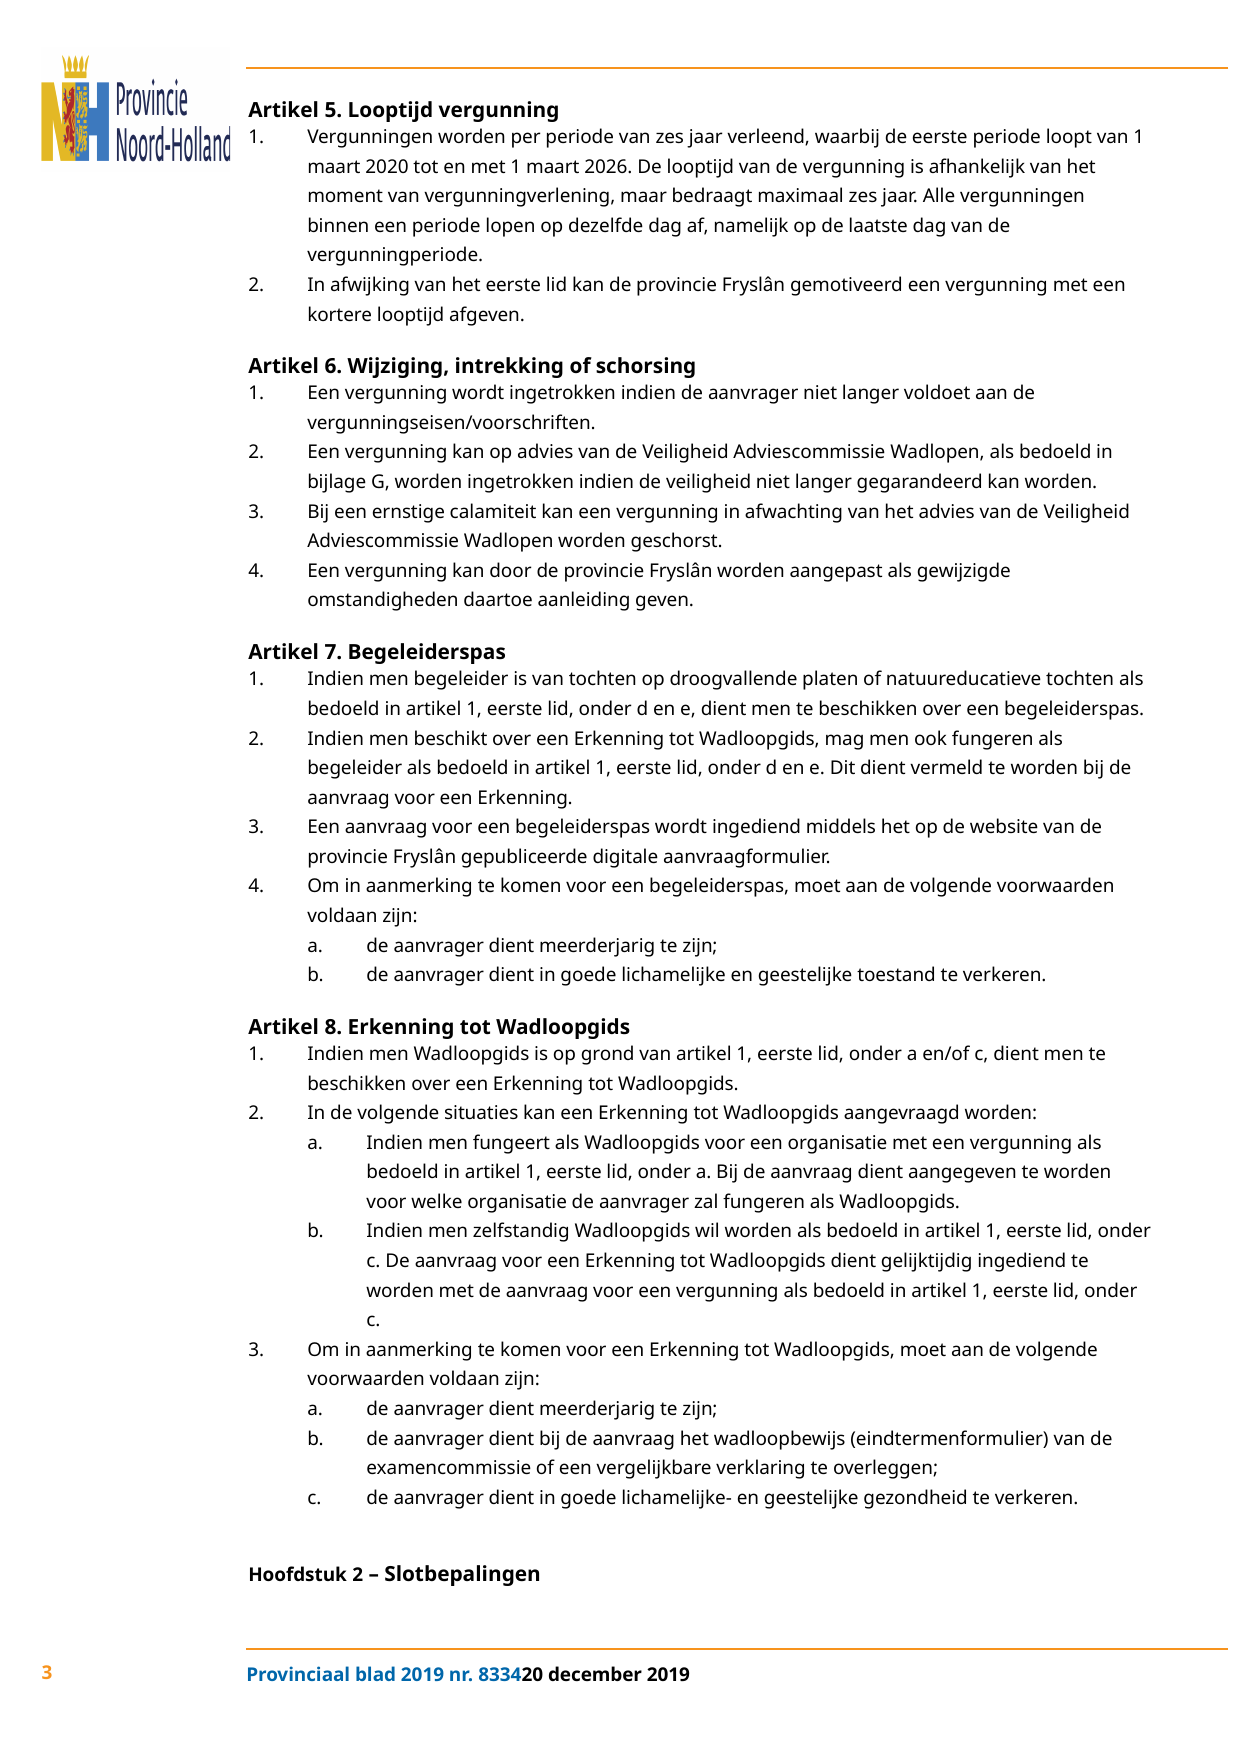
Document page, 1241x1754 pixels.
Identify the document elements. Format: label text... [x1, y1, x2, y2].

list Bij een ernstige calamiteit kan een vergunning in afwachting van het advies van de Veiligheid Adviescommissie Wadlopen worden geschorst. [248, 498, 1152, 553]
list Om in aanmerking te komen voor een begeleiderspas, moet aan de volgende voorwaarden voldaan zijn: [248, 873, 1152, 928]
list Een aanvraag voor een begeleiderspas wordt ingediend middels het op de website van de provincie Fryslân gepubliceerde digitale aanvraagformulier. [248, 813, 1152, 869]
list de aanvrager dient meerderjarig te zijn; [307, 932, 1152, 957]
text Artikel 7. Begeleiderspas [248, 637, 1152, 666]
list Een vergunning wordt ingetrokken indien de aanvrager niet langer voldoet aan de vergunningseisen/voorschriften. [248, 379, 1152, 435]
text Artikel 8. Erkenning tot Wadloopgids [248, 1012, 1152, 1040]
list Een vergunning kan op advies van de Veiligheid Adviescommissie Wadlopen, als bedoeld in bijlage G, worden ingetrokken indien de veiligheid niet langer gegarandeerd kan worden. [248, 439, 1152, 494]
list de aanvrager dient bij de aanvraag het wadloopbewijs (eindtermenformulier) van de examencommissie of een vergelijkbare verklaring te overleggen; [307, 1425, 1152, 1480]
list Indien men Wadloopgids is op grond van artikel 1, eerste lid, onder a en/of c, dient men te beschikken over een Erkenning tot Wadloopgids. [248, 1040, 1152, 1096]
list Indien men beschikt over een Erkenning tot Wadloopgids, mag men ook fungeren als begeleider als bedoeld in artikel 1, eerste lid, onder d en e. Dit dient vermeld te worden bij de aanvraag voor een Erkenning. [248, 725, 1152, 809]
list In afwijking van het eerste lid kan de provincie Fryslân gemotiveerd een vergunning met een kortere looptijd afgeven. [248, 271, 1152, 326]
text Artikel 6. Wijziging, intrekking of schorsing [248, 351, 1152, 379]
text Artikel 5. Looptijd vergunning [248, 95, 1152, 123]
list de aanvrager dient meerderjarig te zijn; [307, 1395, 1152, 1421]
list Indien men fungeert als Wadloopgids voor een organisatie met een vergunning als bedoeld in artikel 1, eerste lid, onder a. Bij de aanvraag dient aangegeven te worden voor welke organisatie de aanvrager zal fungeren als Wadloopgids. [307, 1129, 1152, 1214]
list In de volgende situaties kan een Erkenning tot Wadloopgids aangevraagd worden: [248, 1099, 1152, 1125]
list Vergunningen worden per periode van zes jaar verleend, waarbij de eerste periode loopt van 1 maart 2020 tot en met 1 maart 2026. De looptijd van de vergunning is afhankelijk van het moment van vergunningverlening, maar bedraagt maximaal zes jaar. Alle vergunningen binnen een periode lopen op dezelfde dag af, namelijk op de laatste dag van de vergunningperiode. [248, 123, 1152, 267]
picture [41, 47, 231, 172]
list Om in aanmerking te komen voor een Erkenning tot Wadloopgids, moet aan de volgende voorwaarden voldaan zijn: [248, 1336, 1152, 1391]
text Hoofdstuk 2 – Slotbepalingen [248, 1559, 1152, 1588]
list Indien men zelfstandig Wadloopgids wil worden als bedoeld in artikel 1, eerste lid, onder c. De aanvraag voor een Erkenning tot Wadloopgids dient gelijktijdig ingediend te worden met de aanvraag voor een vergunning als bedoeld in artikel 1, eerste lid, onder c. [307, 1218, 1152, 1332]
list de aanvrager dient in goede lichamelijke en geestelijke toestand te verkeren. [307, 961, 1152, 987]
list Een vergunning kan door de provincie Fryslân worden aangepast als gewijzigde omstandigheden daartoe aanleiding geven. [248, 557, 1152, 612]
list de aanvrager dient in goede lichamelijke- en geestelijke gezondheid te verkeren. [307, 1484, 1152, 1510]
list Indien men begeleider is van tochten op droogvallende platen of natuureducatieve tochten als bedoeld in artikel 1, eerste lid, onder d en e, dient men te beschikken over een begeleiderspas. [248, 666, 1152, 721]
